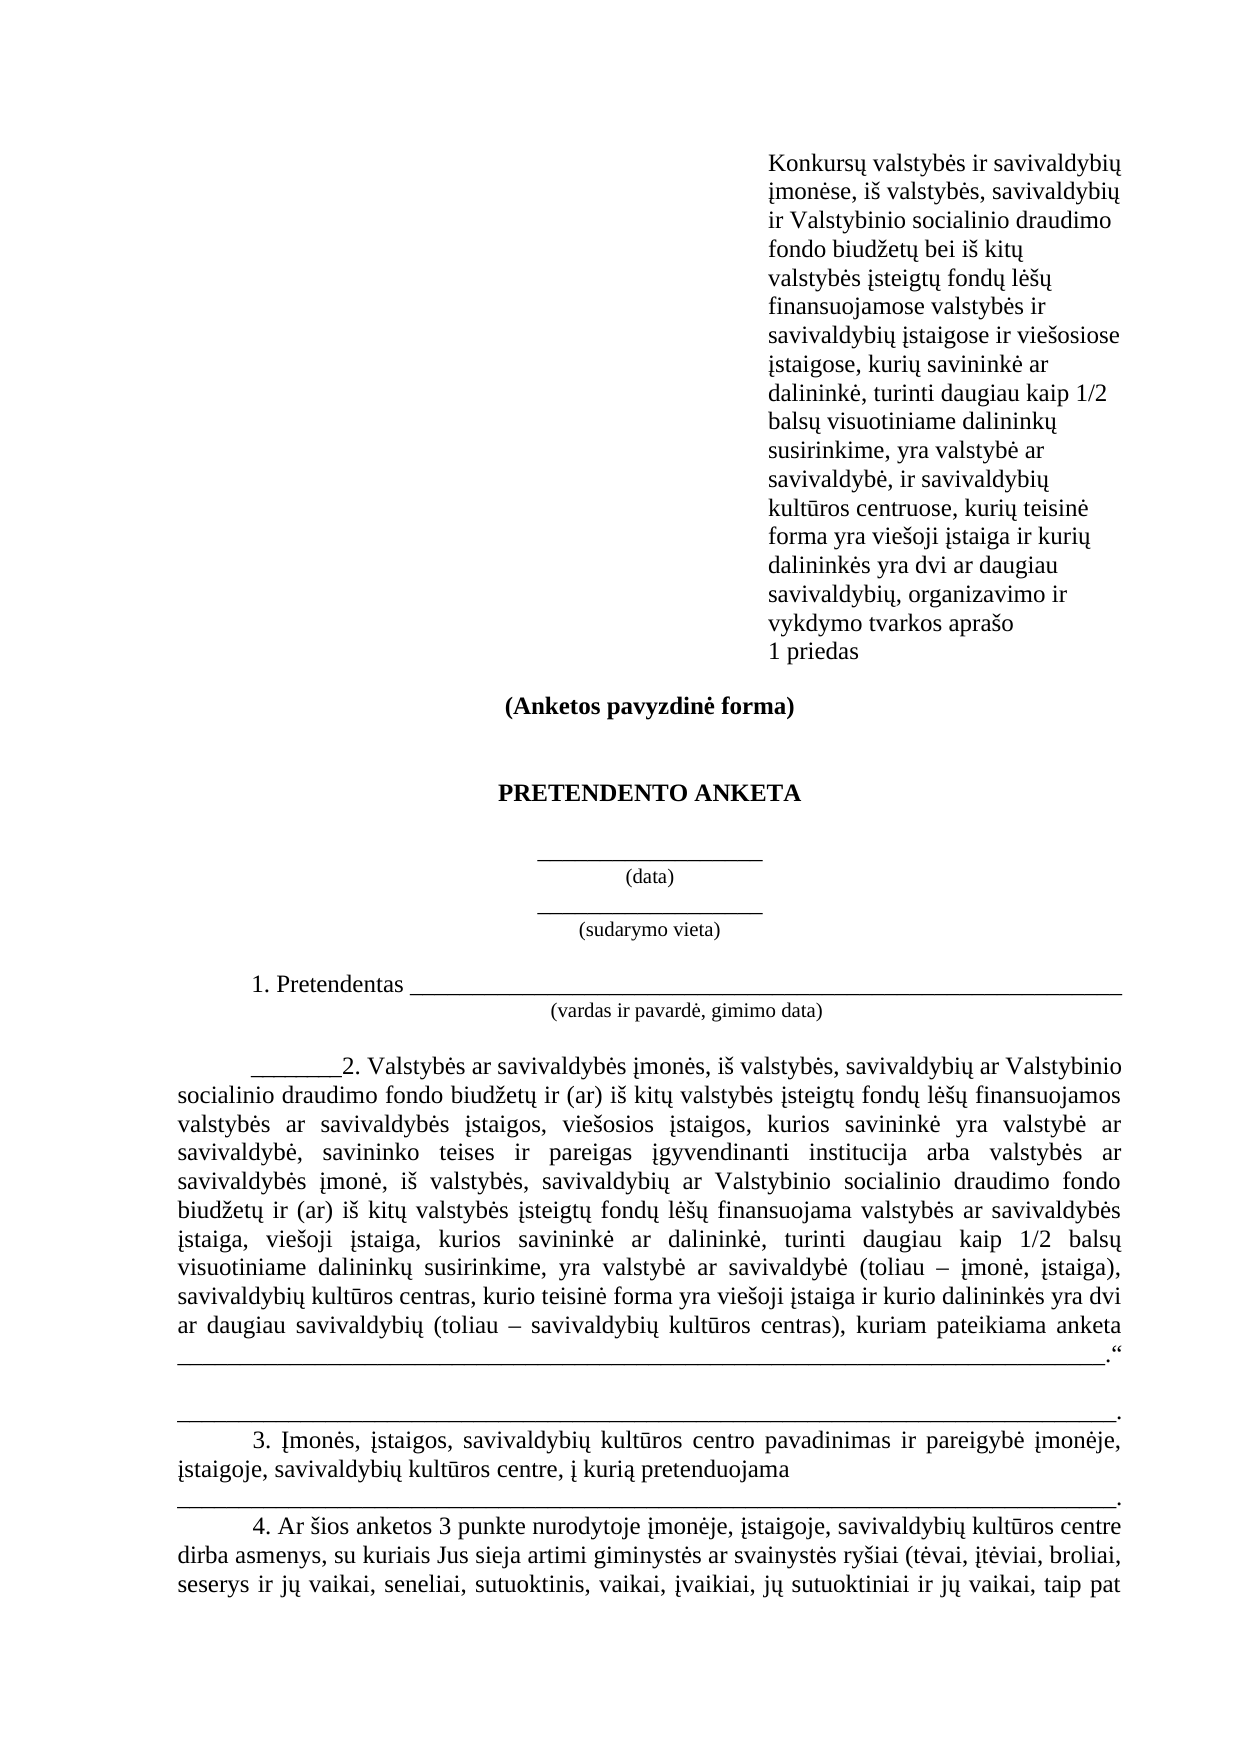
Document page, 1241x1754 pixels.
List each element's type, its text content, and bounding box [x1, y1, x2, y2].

text 2. Valstybės ar savivaldybės įmonės, iš valstybės, savivaldybių ar Valstybinio socialinio draudimo fondo biudžetų ir (ar) iš kitų valstybės įsteigtų fondų lėšų finansuojamos valstybės ar savivaldybės įstaigos, viešosios įstaigos, kurios savininkė yra valstybė ar savivaldybė, savininko teises ir pareigas įgyvendinanti institucija arba valstybės ar savivaldybės įmonė, iš valstybės, savivaldybių ar Valstybinio socialinio draudimo fondo biudžetų ir (ar) iš kitų valstybės įsteigtų fondų lėšų finansuojama valstybės ar savivaldybės įstaiga, viešoji įstaiga, kurios savininkė ar dalininkė, turinti daugiau kaip 1/2 balsų visuotiniame dalininkų susirinkime, yra valstybė ar savivaldybė (toliau – įmonė, įstaiga), savivaldybių kultūros centras, kurio teisinė forma yra viešoji įstaiga ir kurio dalininkės yra dvi ar daugiau savivaldybių (toliau – savivaldybių kultūros centras), kuriam pateikiama anketa _____________________ _______.“ [177, 1051, 1122, 1367]
text (Anketos pavyzdinė forma) [177, 691, 1122, 720]
text __________________ [177, 835, 1122, 864]
text (sudarymo vieta) [177, 917, 1122, 941]
text savivaldybė, ir savivaldybių [768, 464, 1122, 493]
text balsų visuotiniame dalininkų [768, 406, 1122, 435]
text dalininkė, turinti daugiau kaip 1/2 [768, 378, 1122, 406]
text . [177, 1396, 1122, 1425]
text 4. Ar šios anketos 3 punkte nurodytoje įmonėje, įstaigoje, savivaldybių kultūros centre dirba asmenys, su kuriais Jus sieja artimi giminystės ar svainystės ryšiai (tėvai, įtėviai, broliai, seserys ir jų vaikai, seneliai, sutuoktinis, vaikai, įvaikiai, jų sutuoktiniai ir jų vaikai, taip pat sutuoktinių tėvai, broliai, seserys ir jų vaikai), ir kurio nors iš šių asmenų ir Jūsų darbas įmonėje, įstaigoje, savivaldybių kultūros centre taptų susijęs su vieno tiesioginiu pavaldumu kitam arba su vieno teise kontroliuoti kitą? [177, 1511, 1122, 1597]
text įstaigose, kurių savininkė ar [768, 349, 1122, 378]
text susirinkime, yra valstybė ar [768, 435, 1122, 464]
text 1 priedas [768, 636, 1122, 665]
text PRETENDENTO ANKETA [177, 778, 1122, 806]
text valstybės įsteigtų fondų lėšų [768, 263, 1122, 291]
text ir Valstybinio socialinio draudimo [768, 205, 1122, 234]
text (data) [177, 864, 1122, 888]
text Konkursų valstybės ir savivaldybių [768, 148, 1122, 176]
text įmonėse, iš valstybės, savivaldybių [768, 176, 1122, 205]
text __________________ [177, 888, 1122, 917]
text finansuojamose valstybės ir [768, 291, 1122, 320]
text vykdymo tvarkos aprašo [768, 608, 1122, 636]
text (vardas ir pavardė, gimimo data) [177, 998, 1122, 1022]
text 1. Pretendentas [177, 969, 1122, 998]
text . [177, 1482, 1122, 1511]
text 3. Įmonės, įstaigos, savivaldybių kultūros centro pavadinimas ir pareigybė įmonėje, įstaigoje, savivaldybių kultūros centre, į kurią pretenduojama [177, 1425, 1122, 1482]
text forma yra viešoji įstaiga ir kurių [768, 521, 1122, 550]
text fondo biudžetų bei iš kitų [768, 234, 1122, 263]
text savivaldybių, organizavimo ir [768, 579, 1122, 608]
text dalininkės yra dvi ar daugiau [768, 550, 1122, 579]
text savivaldybių įstaigose ir viešosiose [768, 320, 1122, 349]
text kultūros centruose, kurių teisinė [768, 493, 1122, 521]
